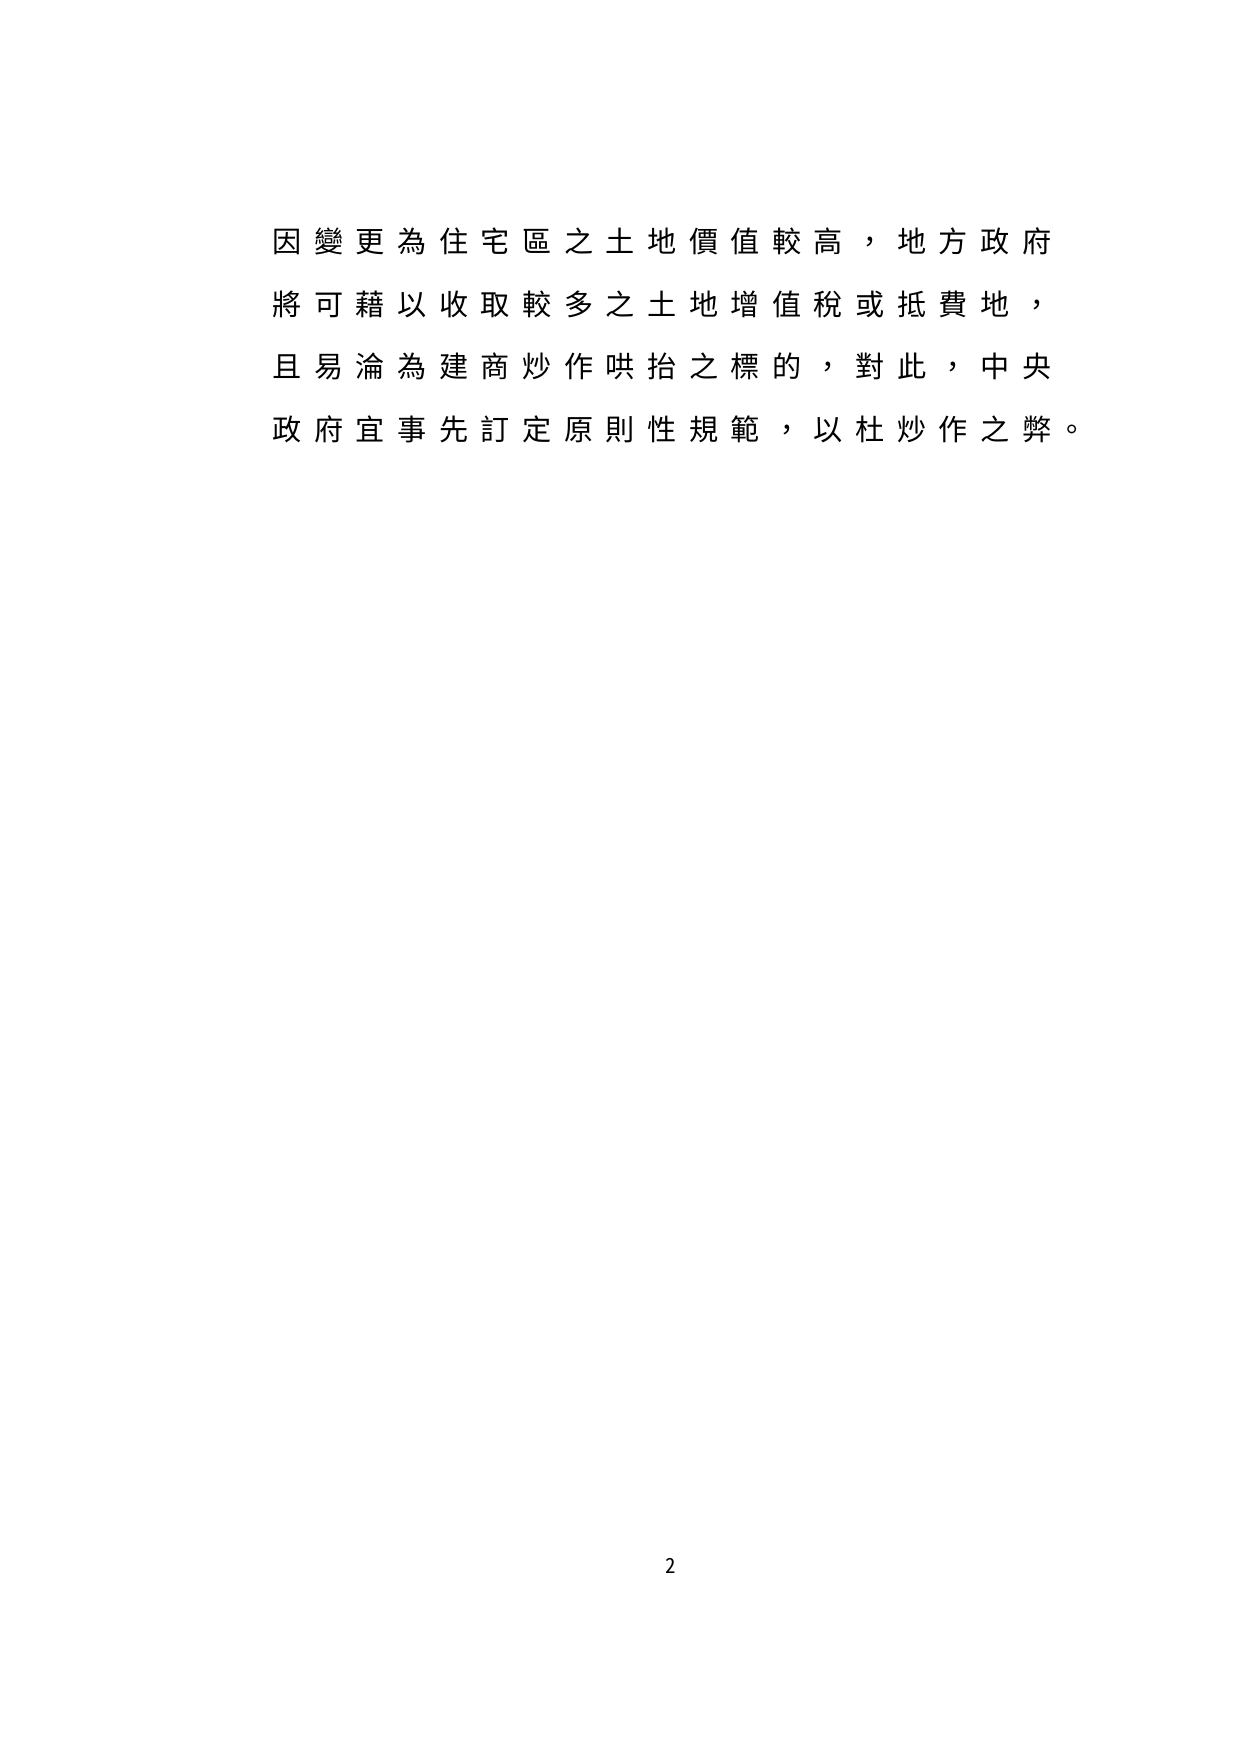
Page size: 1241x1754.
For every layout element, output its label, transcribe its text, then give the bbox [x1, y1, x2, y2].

text 101年底全國都市計畫區內現況人口數僅1,877萬8千人遠低於原計畫人口數2,524萬1千人，如按經建會101年8月所作「中華民國2012年至2060年人口推計」之中推計，113年全國人口數將達最高峰2,365萬6千人後即轉為負成長，惟該高峰總人數尚低於101年之都市計畫區計畫人口數逾百萬人，意即101年時之都市計畫區即可容納113年時之全國人口數仍有餘；另就內政部之推估，115年之住宅需求量約為1,050萬戶，遠低於目前住宅供給量(約1,244萬戶)。爰此，在人口自114年起將轉為負成長之情況下，都市計畫規模自有檢討必要，惟如將歷年來因政府財政無法負擔徵收之公共設施保留地檢討解編並改為住宅區，則實無此需求，但因變更為住宅區之土地價值較高，地方政府將可藉以收取較多之土地增值稅或抵費地，且易淪為建商炒作哄抬之標的，對此，中央政府宜事先訂定原則性規範，以杜炒作之弊。 [242, 198, 1058, 448]
